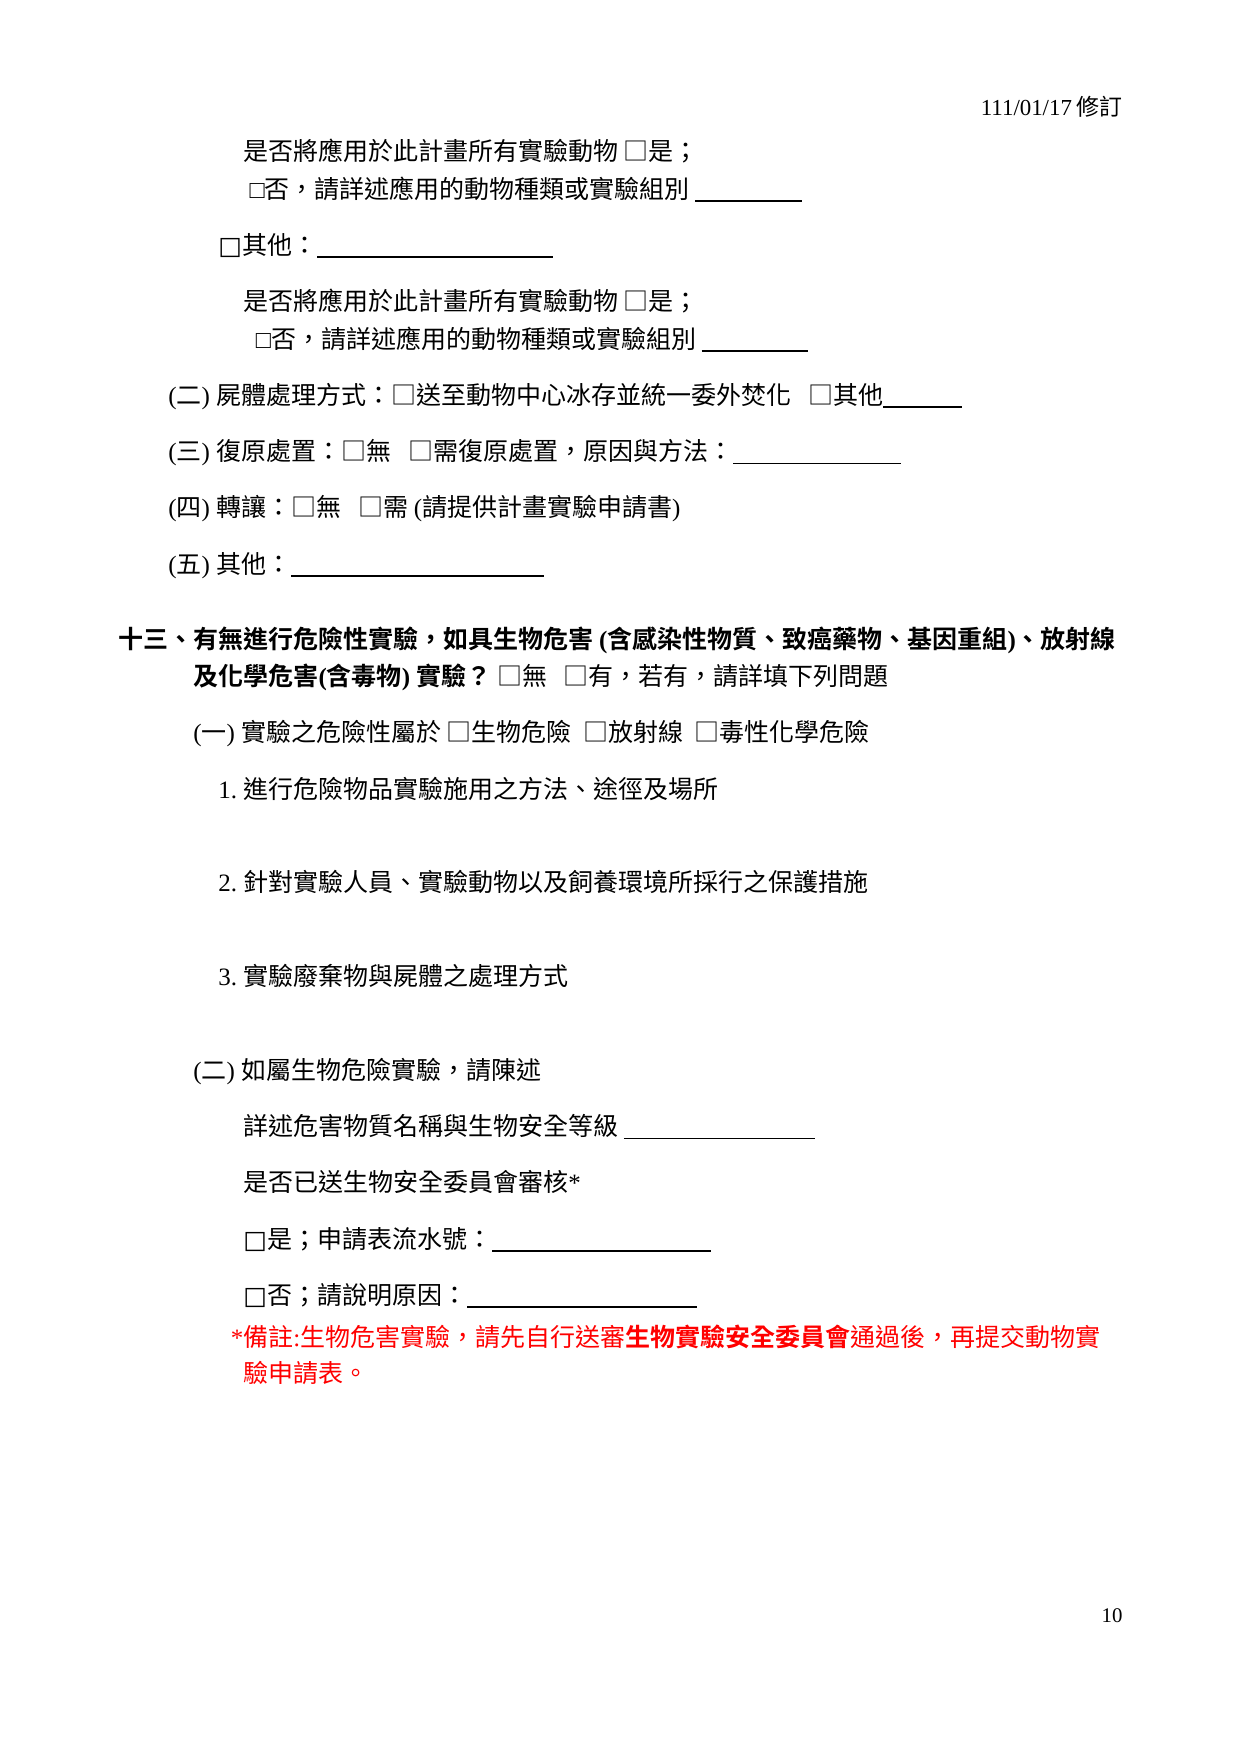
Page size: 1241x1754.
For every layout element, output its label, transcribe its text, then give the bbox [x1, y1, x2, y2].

text □否；請說明原因： [243, 1275, 1122, 1312]
text (二) 如屬生物危險實驗，請陳述 [193, 1050, 1122, 1087]
text 是否已送生物安全委員會審核* [243, 1162, 1122, 1200]
text 十三、有無進行危險性實驗，如具生物危害 (含感染性物質、致癌藥物、基因重組)、放射線及化學危害(含毒物) 實驗？ □無 □有，若有，請詳填下列問題 [118, 618, 1122, 693]
text 詳述危害物質名稱與生物安全等級 [243, 1106, 1122, 1143]
text 2. 針對實驗人員、實驗動物以及飼養環境所採行之保護措施 [218, 862, 1122, 900]
text □其他： [218, 225, 1122, 262]
text (五) 其他： [168, 543, 1122, 581]
text □否，請詳述應用的動物種類或實驗組別 [243, 168, 1122, 206]
text (四) 轉讓：□無 □需 (請提供計畫實驗申請書) [168, 487, 1122, 525]
text 是否將應用於此計畫所有實驗動物 □是； □否，請詳述應用的動物種類或實驗組別 [243, 281, 1122, 356]
text 1. 進行危險物品實驗施用之方法、途徑及場所 [218, 768, 1122, 806]
text (二) 屍體處理方式：□送至動物中心冰存並統一委外焚化 □其他 [168, 375, 1122, 412]
text (三) 復原處置：□無 □需復原處置，原因與方法： [168, 431, 1122, 468]
text *備註:生物危害實驗，請先自行送審生物實驗安全委員會通過後，再提交動物實驗申請表。 [231, 1317, 1119, 1390]
text (一) 實驗之危險性屬於 □生物危險 □放射線 □毒性化學危險 [193, 712, 1122, 750]
text 3. 實驗廢棄物與屍體之處理方式 [218, 956, 1122, 993]
text 是否將應用於此計畫所有實驗動物 □是； [243, 131, 1122, 168]
text □是；申請表流水號： [243, 1218, 1122, 1256]
